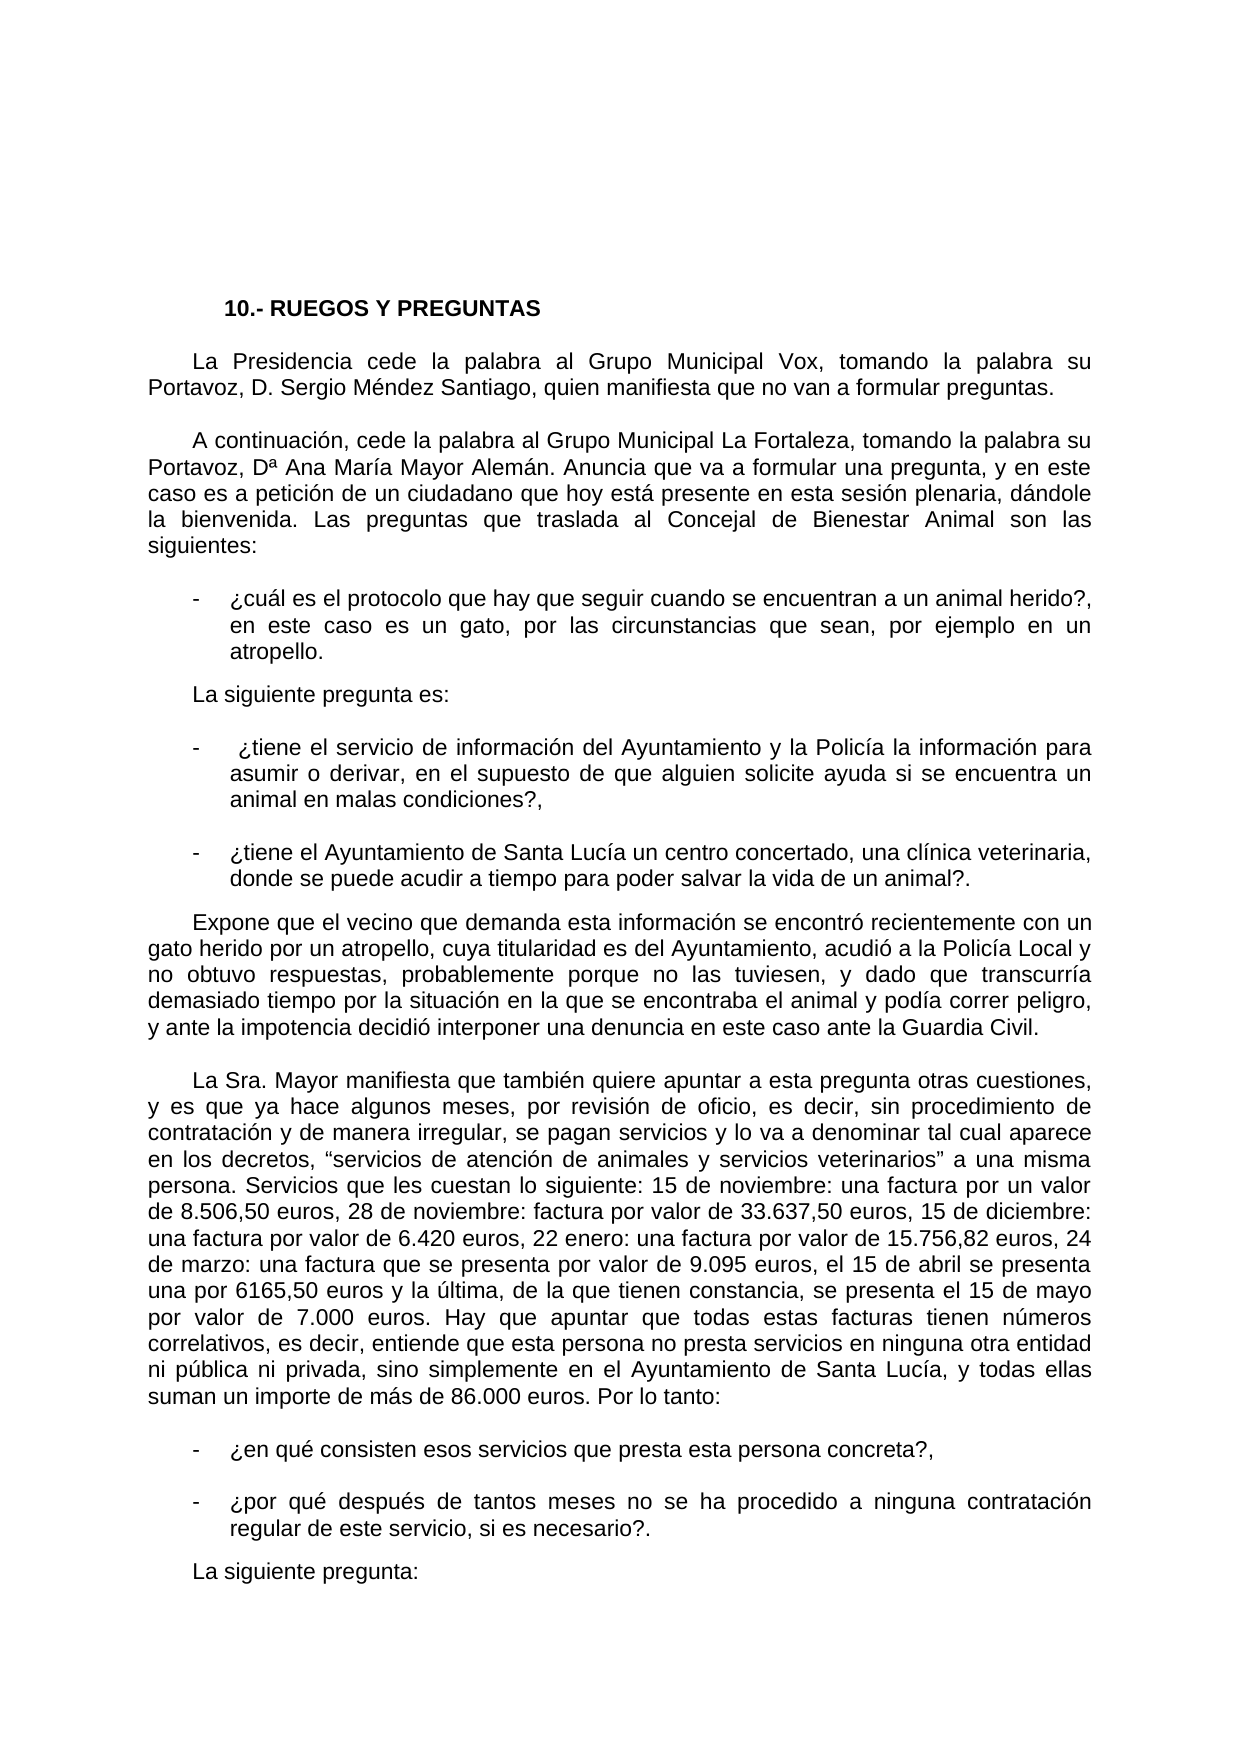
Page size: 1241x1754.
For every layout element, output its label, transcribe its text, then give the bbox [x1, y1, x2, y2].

text La siguiente pregunta: [148, 1558, 1092, 1584]
list ¿en qué consisten esos servicios que presta esta persona concreta?, [192, 1436, 1092, 1462]
text A continuación, cede la palabra al Grupo Municipal La Fortaleza, tomando la palabra su Portavoz, Dª Ana María Mayor Alemán. Anuncia que va a formular una pregunta, y en este caso es a petición de un ciudadano que hoy está presente en esta sesión plenaria, dándole la bienvenida. Las preguntas que traslada al Concejal de Bienestar Animal son las siguientes: [148, 427, 1092, 559]
list ¿tiene el Ayuntamiento de Santa Lucía un centro concertado, una clínica veterinaria, donde se puede acudir a tiempo para poder salvar la vida de un animal?. [192, 839, 1092, 892]
list ¿tiene el servicio de información del Ayuntamiento y la Policía la información para asumir o derivar, en el supuesto de que alguien solicite ayuda si se encuentra un animal en malas condiciones?, [192, 734, 1092, 813]
text La Presidencia cede la palabra al Grupo Municipal Vox, tomando la palabra su Portavoz, D. Sergio Méndez Santiago, quien manifiesta que no van a formular preguntas. [148, 348, 1092, 401]
text La siguiente pregunta es: [148, 681, 1092, 707]
text Expone que el vecino que demanda esta información se encontró recientemente con un gato herido por un atropello, cuya titularidad es del Ayuntamiento, acudió a la Policía Local y no obtuvo respuestas, probablemente porque no las tuviesen, y dado que transcurría demasiado tiempo por la situación en la que se encontraba el animal y podía correr peligro, y ante la impotencia decidió interponer una denuncia en este caso ante la Guardia Civil. [148, 908, 1092, 1040]
text La Sra. Mayor manifiesta que también quiere apuntar a esta pregunta otras cuestiones, y es que ya hace algunos meses, por revisión de oficio, es decir, sin procedimiento de contratación y de manera irregular, se pagan servicios y lo va a denominar tal cual aparece en los decretos, “servicios de atención de animales y servicios veterinarios” a una misma persona. Servicios que les cuestan lo siguiente: 15 de noviembre: una factura por un valor de 8.506,50 euros, 28 de noviembre: factura por valor de 33.637,50 euros, 15 de diciembre: una factura por valor de 6.420 euros, 22 enero: una factura por valor de 15.756,82 euros, 24 de marzo: una factura que se presenta por valor de 9.095 euros, el 15 de abril se presenta una por 6165,50 euros y la última, de la que tienen constancia, se presenta el 15 de mayo por valor de 7.000 euros. Hay que apuntar que todas estas facturas tienen números correlativos, es decir, entiende que esta persona no presta servicios en ninguna otra entidad ni pública ni privada, sino simplemente en el Ayuntamiento de Santa Lucía, y todas ellas suman un importe de más de 86.000 euros. Por lo tanto: [148, 1067, 1092, 1409]
list ¿por qué después de tantos meses no se ha procedido a ninguna contratación regular de este servicio, si es necesario?. [192, 1488, 1092, 1541]
list ¿cuál es el protocolo que hay que seguir cuando se encuentran a un animal herido?, en este caso es un gato, por las circunstancias que sean, por ejemplo en un atropello. [192, 585, 1092, 664]
text 10.- RUEGOS Y PREGUNTAS [148, 295, 1092, 322]
